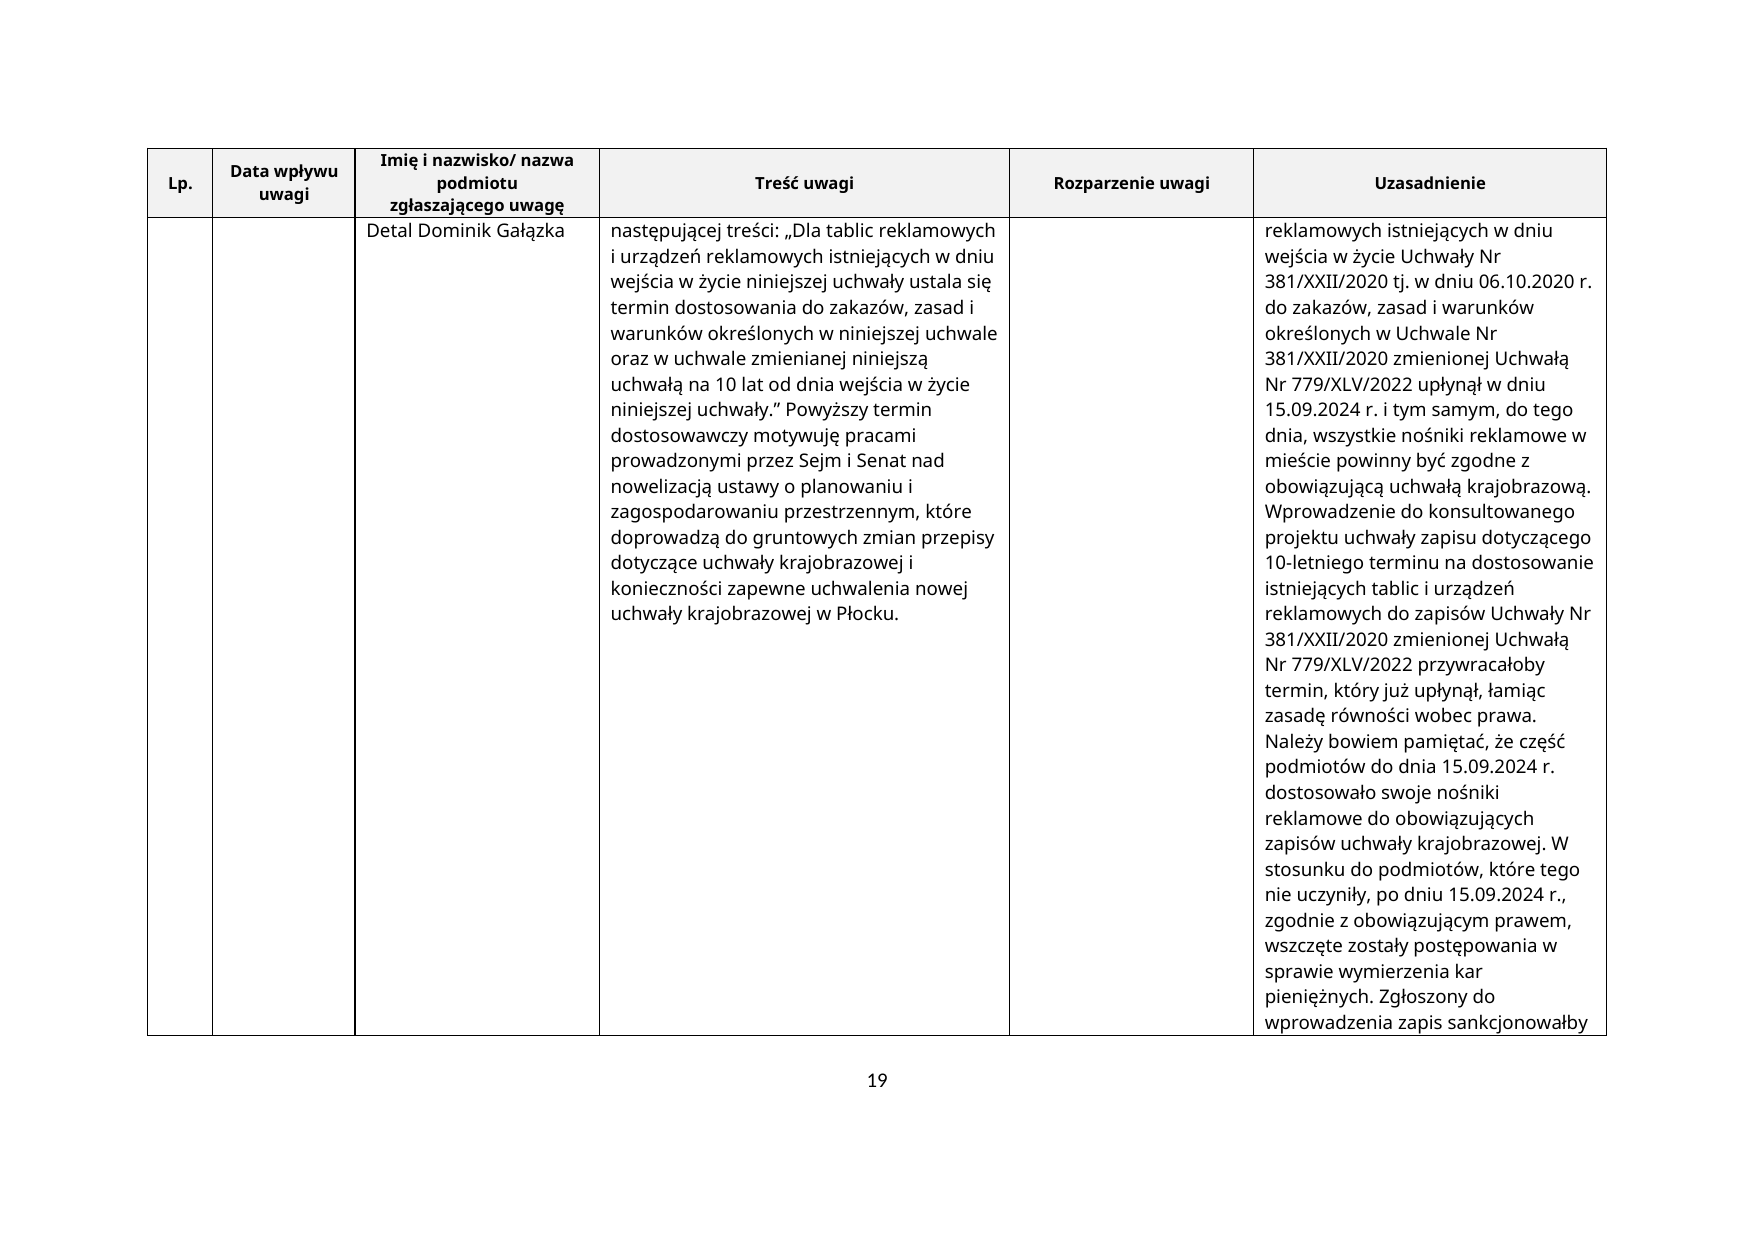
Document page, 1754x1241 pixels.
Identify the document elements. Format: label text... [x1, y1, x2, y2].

table_cell [213, 218, 354, 1034]
table_header Uzasadnienie [1254, 149, 1606, 217]
table_cell Detal Dominik Gałązka [356, 218, 599, 1034]
table_cell następującej treści: „Dla tablic reklamowych i urządzeń reklamowych istniejących w dniu wejścia w życie niniejszej uchwały ustala się termin dostosowania do zakazów, zasad i warunków określonych w niniejszej uchwale oraz w uchwale zmienianej niniejszą uchwałą na 10 lat od dnia wejścia w życie niniejszej uchwały.” Powyższy termin dostosowawczy motywuję pracami prowadzonymi przez Sejm i Senat nad nowelizacją ustawy o planowaniu i zagospodarowaniu przestrzennym, które doprowadzą do gruntowych zmian przepisy dotyczące uchwały krajobrazowej i konieczności zapewne uchwalenia nowej uchwały krajobrazowej w Płocku. [600, 218, 1009, 1034]
table_header Imię i nazwisko/ nazwa podmiotu zgłaszającego uwagę [356, 149, 599, 217]
table_cell reklamowych istniejących w dniu wejścia w życie Uchwały Nr 381/XXII/2020 tj. w dniu 06.10.2020 r. do zakazów, zasad i warunków określonych w Uchwale Nr 381/XXII/2020 zmienionej Uchwałą Nr 779/XLV/2022 upłynął w dniu 15.09.2024 r. i tym samym, do tego dnia, wszystkie nośniki reklamowe w mieście powinny być zgodne z obowiązującą uchwałą krajobrazową. Wprowadzenie do konsultowanego projektu uchwały zapisu dotyczącego 10-letniego terminu na dostosowanie istniejących tablic i urządzeń reklamowych do zapisów Uchwały Nr 381/XXII/2020 zmienionej Uchwałą Nr 779/XLV/2022 przywracałoby termin, który już upłynął, łamiąc zasadę równości wobec prawa. Należy bowiem pamiętać, że część podmiotów do dnia 15.09.2024 r. dostosowało swoje nośniki reklamowe do obowiązujących zapisów uchwały krajobrazowej. W stosunku do podmiotów, które tego nie uczyniły, po dniu 15.09.2024 r., zgodnie z obowiązującym prawem, wszczęte zostały postępowania w sprawie wymierzenia kar pieniężnych. Zgłoszony do wprowadzenia zapis sankcjonowałby [1254, 218, 1606, 1034]
table_header Treść uwagi [600, 149, 1009, 217]
table_cell [1010, 218, 1253, 1034]
table_cell [148, 218, 212, 1034]
table_header Lp. [148, 149, 212, 217]
table_header Rozparzenie uwagi [1010, 149, 1253, 217]
table_header Data wpływu uwagi [213, 149, 354, 217]
